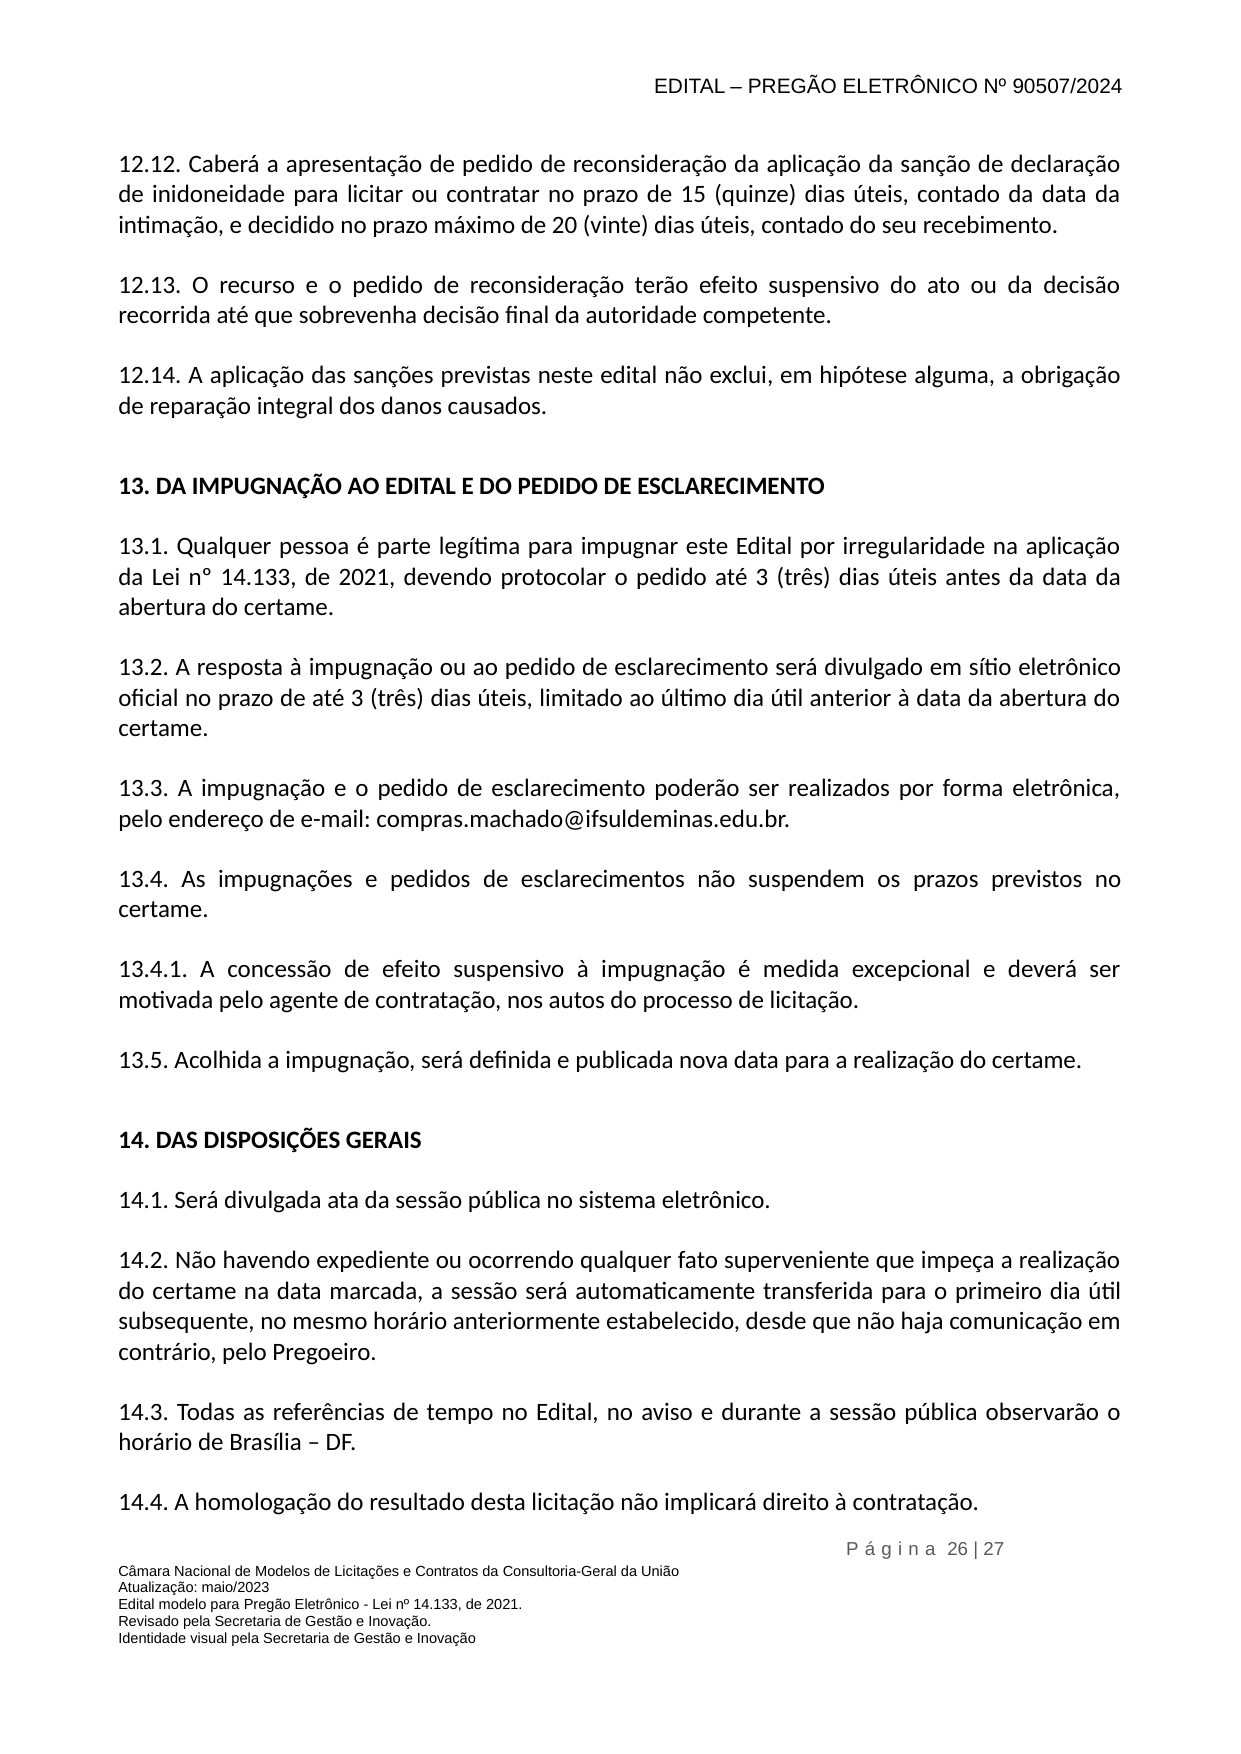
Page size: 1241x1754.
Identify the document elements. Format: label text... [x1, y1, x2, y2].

text 13.2. A resposta à impugnação ou ao pedido de esclarecimento será divulgado em sítio eletrônico oficial no prazo de até 3 (três) dias úteis, limitado ao último dia útil anterior à data da abertura do certame. [118, 651, 1122, 743]
text 12.12. Caberá a apresentação de pedido de reconsideração da aplicação da sanção de declaração de inidoneidade para licitar ou contratar no prazo de 15 (quinze) dias úteis, contado da data da intimação, e decidido no prazo máximo de 20 (vinte) dias úteis, contado do seu recebimento. [118, 148, 1122, 239]
text 14.2. Não havendo expediente ou ocorrendo qualquer fato superveniente que impeça a realização do certame na data marcada, a sessão será automaticamente transferida para o primeiro dia útil subsequente, no mesmo horário anteriormente estabelecido, desde que não haja comunicação em contrário, pelo Pregoeiro. [118, 1244, 1122, 1367]
text 13.1. Qualquer pessoa é parte legítima para impugnar este Edital por irregularidade na aplicação da Lei nº 14.133, de 2021, devendo protocolar o pedido até 3 (três) dias úteis antes da data da abertura do certame. [118, 530, 1122, 622]
text 13.4.1. A concessão de efeito suspensivo à impugnação é medida excepcional e deverá ser motivada pelo agente de contratação, nos autos do processo de licitação. [118, 953, 1122, 1014]
text 13.3. A impugnação e o pedido de esclarecimento poderão ser realizados por forma eletrônica, pelo endereço de e-mail: compras.machado@ifsuldeminas.edu.br. [118, 772, 1122, 833]
text 12.14. A aplicação das sanções previstas neste edital não exclui, em hipótese alguma, a obrigação de reparação integral dos danos causados. [118, 359, 1122, 420]
text 12.13. O recurso e o pedido de reconsideração terão efeito suspensivo do ato ou da decisão recorrida até que sobrevenha decisão final da autoridade competente. [118, 269, 1122, 330]
text 14.1. Será divulgada ata da sessão pública no sistema eletrônico. [118, 1184, 1122, 1215]
text 14.4. A homologação do resultado desta licitação não implicará direito à contratação. [118, 1487, 1122, 1517]
subtitle 13. DA IMPUGNAÇÃO AO EDITAL E DO PEDIDO DE ESCLARECIMENTO [118, 470, 1122, 501]
text 14.3. Todas as referências de tempo no Edital, no aviso e durante a sessão pública observarão o horário de Brasília – DF. [118, 1396, 1122, 1457]
text 13.4. As impugnações e pedidos de esclarecimentos não suspendem os prazos previstos no certame. [118, 863, 1122, 924]
text 13.5. Acolhida a impugnação, será definida e publicada nova data para a realização do certame. [118, 1044, 1122, 1074]
subtitle 14. DAS DISPOSIÇÕES GERAIS [118, 1124, 1122, 1155]
